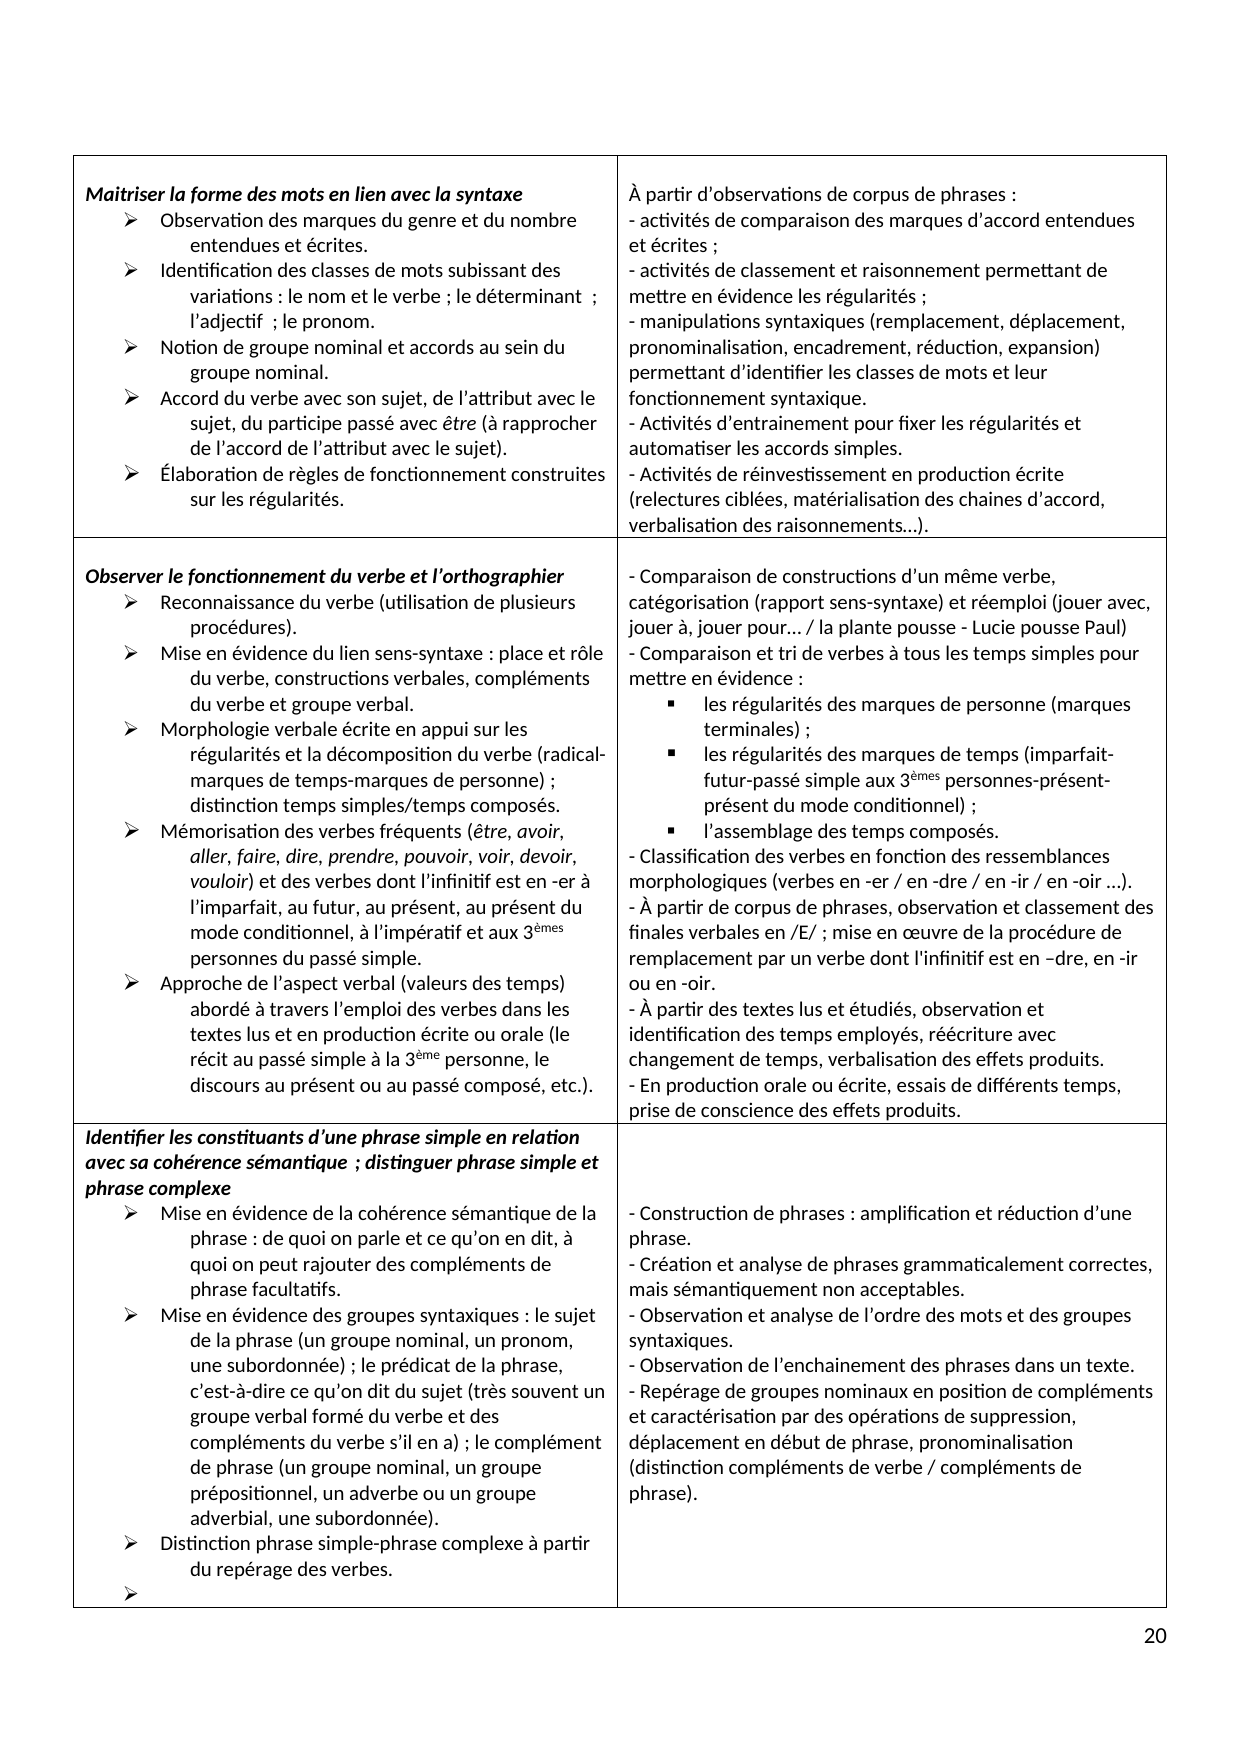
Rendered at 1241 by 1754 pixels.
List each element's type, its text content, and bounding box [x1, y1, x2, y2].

table_cell Observer le fonctionnement du verbe et l’orthographier Reconnaissance du verbe (utilisation de plusieurs procédures). Mise en évidence du lien sens-syntaxe : place et rôle du verbe, constructions verbales, compléments du verbe et groupe verbal. Morphologie verbale écrite en appui sur les régularités et la décomposition du verbe (radical-marques de temps-marques de personne) ; distinction temps simples/temps composés. Mémorisation des verbes fréquents (être, avoir, aller, faire, dire, prendre, pouvoir, voir, devoir, vouloir) et des verbes dont l’infinitif est en -er à l’imparfait, au futur, au présent, au présent du mode conditionnel, à l’impératif et aux 3èmes personnes du passé simple. Approche de l’aspect verbal (valeurs des temps) abordé à travers l’emploi des verbes dans les textes lus et en production écrite ou orale (le récit au passé simple à la 3ème personne, le discours au présent ou au passé composé, etc.). [74, 538, 617, 1123]
table_cell Identifier les constituants d’une phrase simple en relation avec sa cohérence sémantique ; distinguer phrase simple et phrase complexe Mise en évidence de la cohérence sémantique de la phrase : de quoi on parle et ce qu’on en dit, à quoi on peut rajouter des compléments de phrase facultatifs. Mise en évidence des groupes syntaxiques : le sujet de la phrase (un groupe nominal, un pronom, une subordonnée) ; le prédicat de la phrase, c’est-à-dire ce qu’on dit du sujet (très souvent un groupe verbal formé du verbe et des compléments du verbe s’il en a) ; le complément de phrase (un groupe nominal, un groupe prépositionnel, un adverbe ou un groupe adverbial, une subordonnée). Distinction phrase simple-phrase complexe à partir du repérage des verbes. [74, 1124, 617, 1607]
table_cell Maitriser la forme des mots en lien avec la syntaxe Observation des marques du genre et du nombre entendues et écrites. Identification des classes de mots subissant des variations : le nom et le verbe ; le déterminant ; l’adjectif ; le pronom. Notion de groupe nominal et accords au sein du groupe nominal. Accord du verbe avec son sujet, de l’attribut avec le sujet, du participe passé avec être (à rapprocher de l’accord de l’attribut avec le sujet). Élaboration de règles de fonctionnement construites sur les régularités. [74, 156, 617, 537]
table_cell À partir d’observations de corpus de phrases : - activités de comparaison des marques d’accord entendues et écrites ; - activités de classement et raisonnement permettant de mettre en évidence les régularités ; - manipulations syntaxiques (remplacement, déplacement, pronominalisation, encadrement, réduction, expansion) permettant d’identifier les classes de mots et leur fonctionnement syntaxique. - Activités d’entrainement pour fixer les régularités et automatiser les accords simples. - Activités de réinvestissement en production écrite (relectures ciblées, matérialisation des chaines d’accord, verbalisation des raisonnements…). [618, 156, 1166, 537]
table_cell - Comparaison de constructions d’un même verbe, catégorisation (rapport sens-syntaxe) et réemploi (jouer avec, jouer à, jouer pour… / la plante pousse - Lucie pousse Paul) - Comparaison et tri de verbes à tous les temps simples pour mettre en évidence : les régularités des marques de personne (marques terminales) ; les régularités des marques de temps (imparfait-futur-passé simple aux 3èmes personnes-présent-présent du mode conditionnel) ; l’assemblage des temps composés. - Classification des verbes en fonction des ressemblances morphologiques (verbes en -er / en -dre / en -ir / en -oir …). - À partir de corpus de phrases, observation et classement des finales verbales en /E/ ; mise en œuvre de la procédure de remplacement par un verbe dont l'infinitif est en –dre, en -ir ou en -oir. - À partir des textes lus et étudiés, observation et identification des temps employés, réécriture avec changement de temps, verbalisation des effets produits. - En production orale ou écrite, essais de différents temps, prise de conscience des effets produits. [618, 538, 1166, 1123]
table_cell - Construction de phrases : amplification et réduction d’une phrase. - Création et analyse de phrases grammaticalement correctes, mais sémantiquement non acceptables. - Observation et analyse de l’ordre des mots et des groupes syntaxiques. - Observation de l’enchainement des phrases dans un texte. - Repérage de groupes nominaux en position de compléments et caractérisation par des opérations de suppression, déplacement en début de phrase, pronominalisation (distinction compléments de verbe / compléments de phrase). [618, 1124, 1166, 1607]
